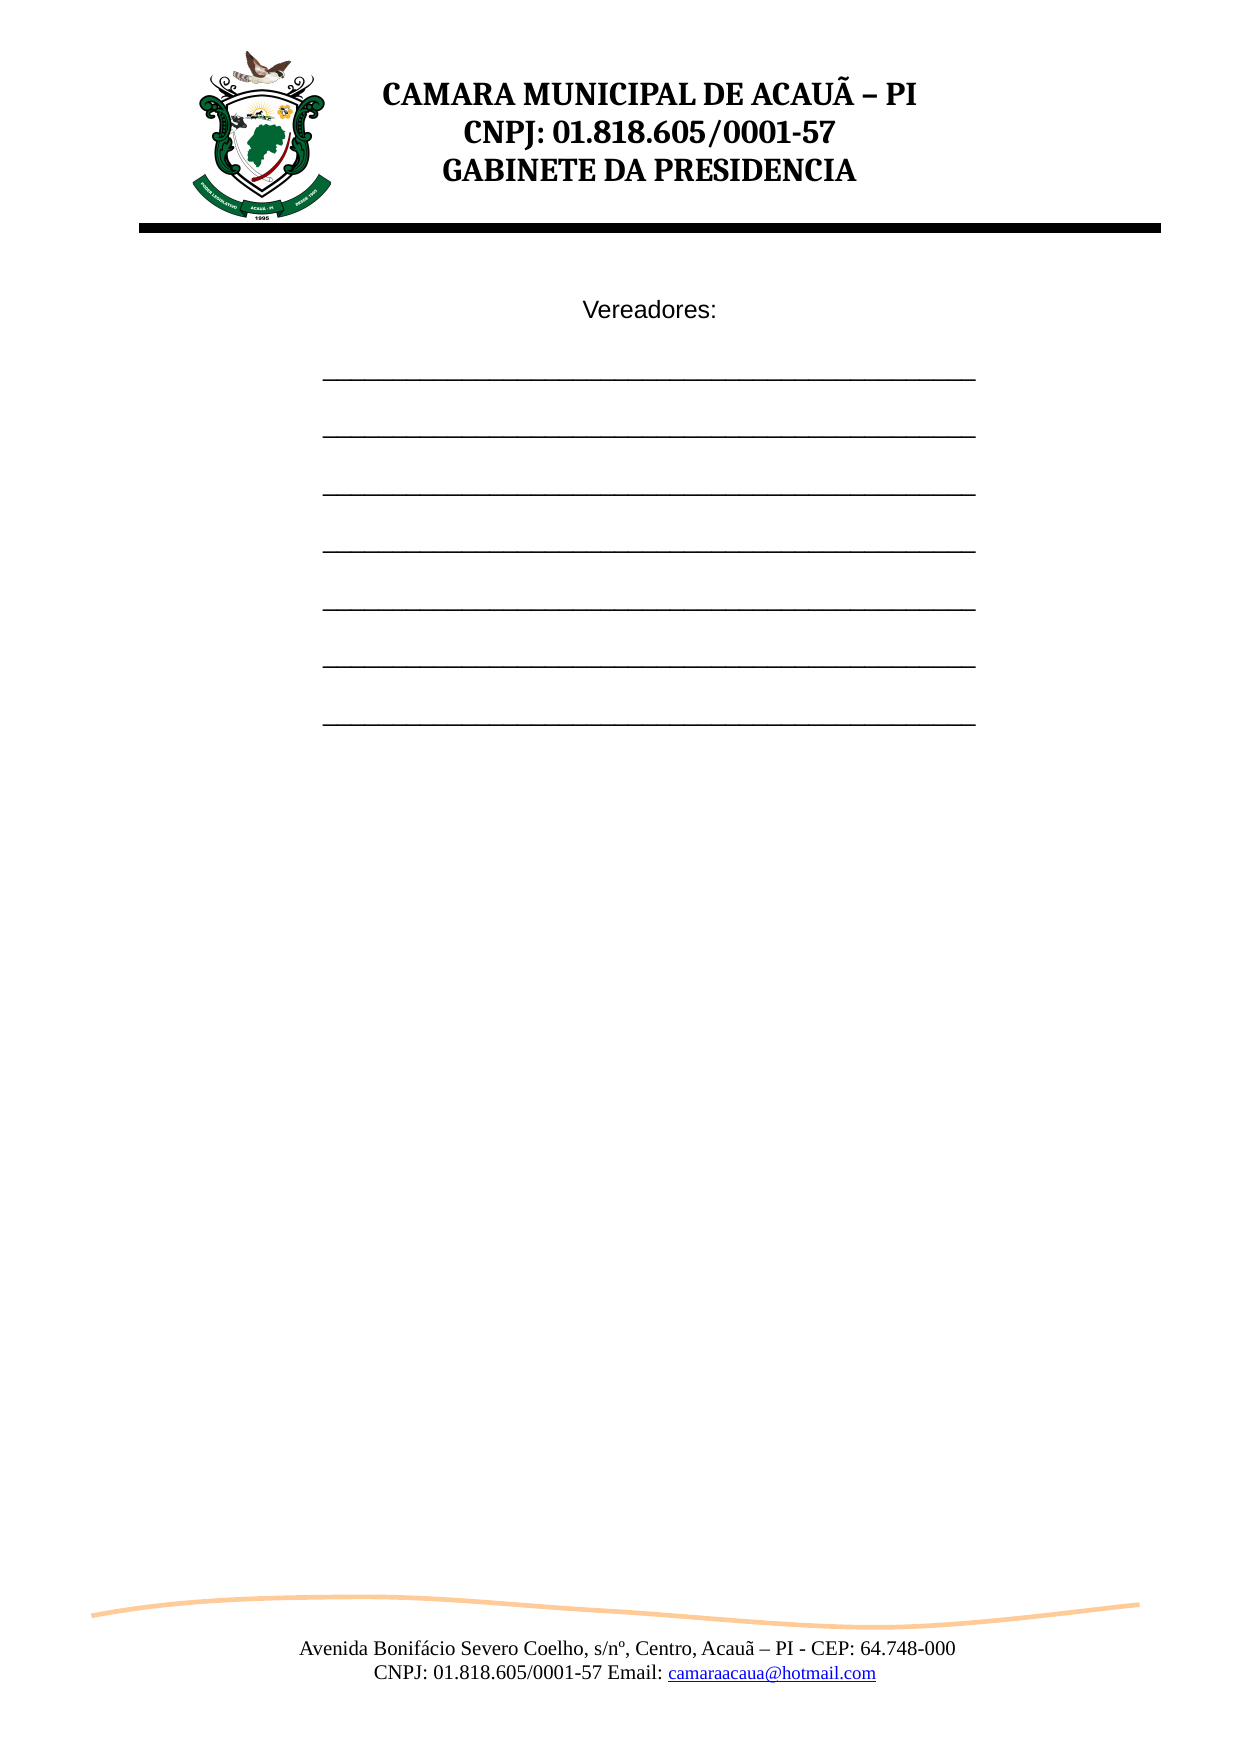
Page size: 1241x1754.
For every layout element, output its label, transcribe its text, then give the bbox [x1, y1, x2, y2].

text _______________________________________________ [177, 411, 1122, 439]
text _______________________________________________ [177, 583, 1122, 612]
text _______________________________________________ [177, 353, 1122, 382]
text _______________________________________________ [177, 698, 1122, 727]
text _______________________________________________ [177, 526, 1122, 554]
text Vereadores: [177, 296, 1122, 324]
text _______________________________________________ [177, 641, 1122, 669]
text _______________________________________________ [177, 468, 1122, 497]
